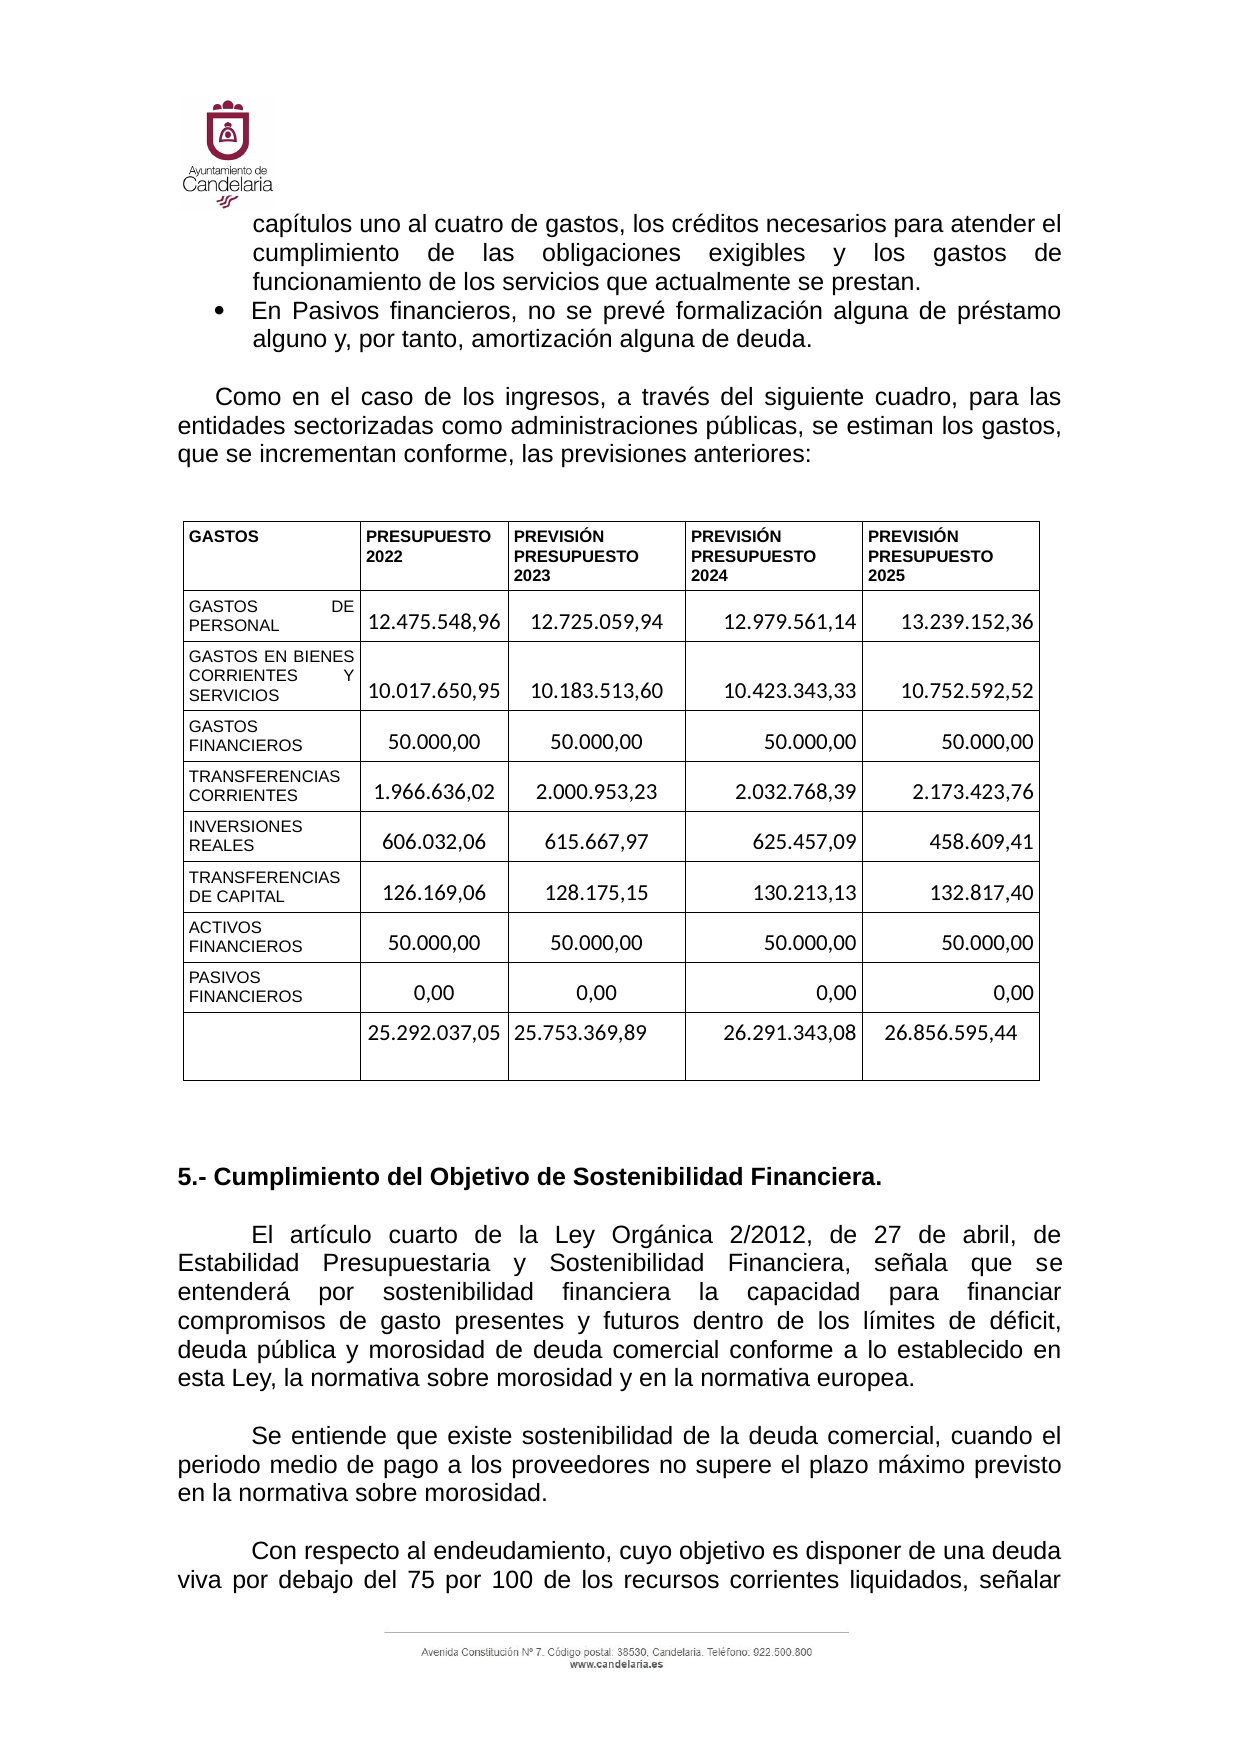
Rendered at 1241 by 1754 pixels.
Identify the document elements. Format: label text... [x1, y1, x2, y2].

table_header PREVISIÓN PRESUPUESTO 2023 [509, 522, 685, 590]
table_cell 1.966.636,02 [361, 762, 508, 811]
table_cell GASTOS DE PERSONAL [184, 591, 360, 641]
table_header PREVISIÓN PRESUPUESTO 2024 [686, 522, 862, 590]
table_cell ACTIVOS FINANCIEROS [184, 913, 360, 962]
table_cell 25.753.369,89 [509, 1013, 685, 1080]
table_cell 0,00 [509, 963, 685, 1012]
table_cell 0,00 [686, 963, 862, 1012]
table_cell 12.979.561,14 [686, 591, 862, 641]
table_header PRESUPUESTO 2022 [361, 522, 508, 590]
table_cell 10.423.343,33 [686, 642, 862, 710]
table_cell 50.000,00 [361, 913, 508, 962]
text Con respecto al endeudamiento, cuyo objetivo es disponer de una deuda viva por debajo del 75 por 100 de los recursos corrientes liquidados, señalar [177, 1536, 1063, 1593]
table_cell 12.725.059,94 [509, 591, 685, 641]
table_cell 132.817,40 [863, 862, 1039, 911]
table_cell 13.239.152,36 [863, 591, 1039, 641]
table_cell 2.000.953,23 [509, 762, 685, 811]
table_cell 130.213,13 [686, 862, 862, 911]
list capítulos uno al cuatro de gastos, los créditos necesarios para atender el cumplimiento de las obligaciones exigibles y los gastos de funcionamiento de los servicios que actualmente se prestan. [215, 209, 1063, 296]
table_cell 10.752.592,52 [863, 642, 1039, 710]
table_cell 26.291.343,08 [686, 1013, 862, 1080]
table_cell 126.169,06 [361, 862, 508, 911]
table_cell TRANSFERENCIAS DE CAPITAL [184, 862, 360, 911]
table_cell 50.000,00 [863, 711, 1039, 761]
table_cell 50.000,00 [863, 913, 1039, 962]
table_cell 12.475.548,96 [361, 591, 508, 641]
table_cell 10.017.650,95 [361, 642, 508, 710]
table_cell 625.457,09 [686, 812, 862, 861]
table_cell INVERSIONES REALES [184, 812, 360, 861]
table_cell 26.856.595,44 [863, 1013, 1039, 1080]
text 5.- Cumplimiento del Objetivo de Sostenibilidad Financiera. [177, 1162, 1063, 1191]
text Se entiende que existe sostenibilidad de la deuda comercial, cuando el periodo medio de pago a los proveedores no supere el plazo máximo previsto en la normativa sobre morosidad. [177, 1421, 1063, 1507]
table_cell 2.173.423,76 [863, 762, 1039, 811]
table_cell 2.032.768,39 [686, 762, 862, 811]
table_cell 10.183.513,60 [509, 642, 685, 710]
text El artículo cuarto de la Ley Orgánica 2/2012, de 27 de abril, de Estabilidad Presupuestaria y Sostenibilidad Financiera, señala que se entenderá por sostenibilidad financiera la capacidad para financiar compromisos de gasto presentes y futuros dentro de los límites de déficit, deuda pública y morosidad de deuda comercial conforme a lo establecido en esta Ley, la normativa sobre morosidad y en la normativa europea. [177, 1219, 1063, 1392]
table_cell 606.032,06 [361, 812, 508, 861]
table_cell GASTOS FINANCIEROS [184, 711, 360, 761]
table_cell 615.667,97 [509, 812, 685, 861]
table_cell TRANSFERENCIAS CORRIENTES [184, 762, 360, 811]
table_cell GASTOS EN BIENES CORRIENTES Y SERVICIOS [184, 642, 360, 710]
table_cell 50.000,00 [686, 913, 862, 962]
table_cell 50.000,00 [686, 711, 862, 761]
table_cell 50.000,00 [361, 711, 508, 761]
table_cell 458.609,41 [863, 812, 1039, 861]
table_cell 50.000,00 [509, 913, 685, 962]
table_cell 50.000,00 [509, 711, 685, 761]
table_cell [184, 1013, 360, 1080]
table_cell 25.292.037,05 [361, 1013, 508, 1080]
table_cell 128.175,15 [509, 862, 685, 911]
table_header PREVISIÓN PRESUPUESTO 2025 [863, 522, 1039, 590]
text Como en el caso de los ingresos, a través del siguiente cuadro, para las entidades sectorizadas como administraciones públicas, se estiman los gastos, que se incrementan conforme, las previsiones anteriores: [177, 382, 1063, 468]
table_header GASTOS [184, 522, 360, 590]
table_cell 0,00 [361, 963, 508, 1012]
table_cell PASIVOS FINANCIEROS [184, 963, 360, 1012]
list En Pasivos financieros, no se prevé formalización alguna de préstamo alguno y, por tanto, amortización alguna de deuda. [215, 296, 1063, 353]
table_cell 0,00 [863, 963, 1039, 1012]
